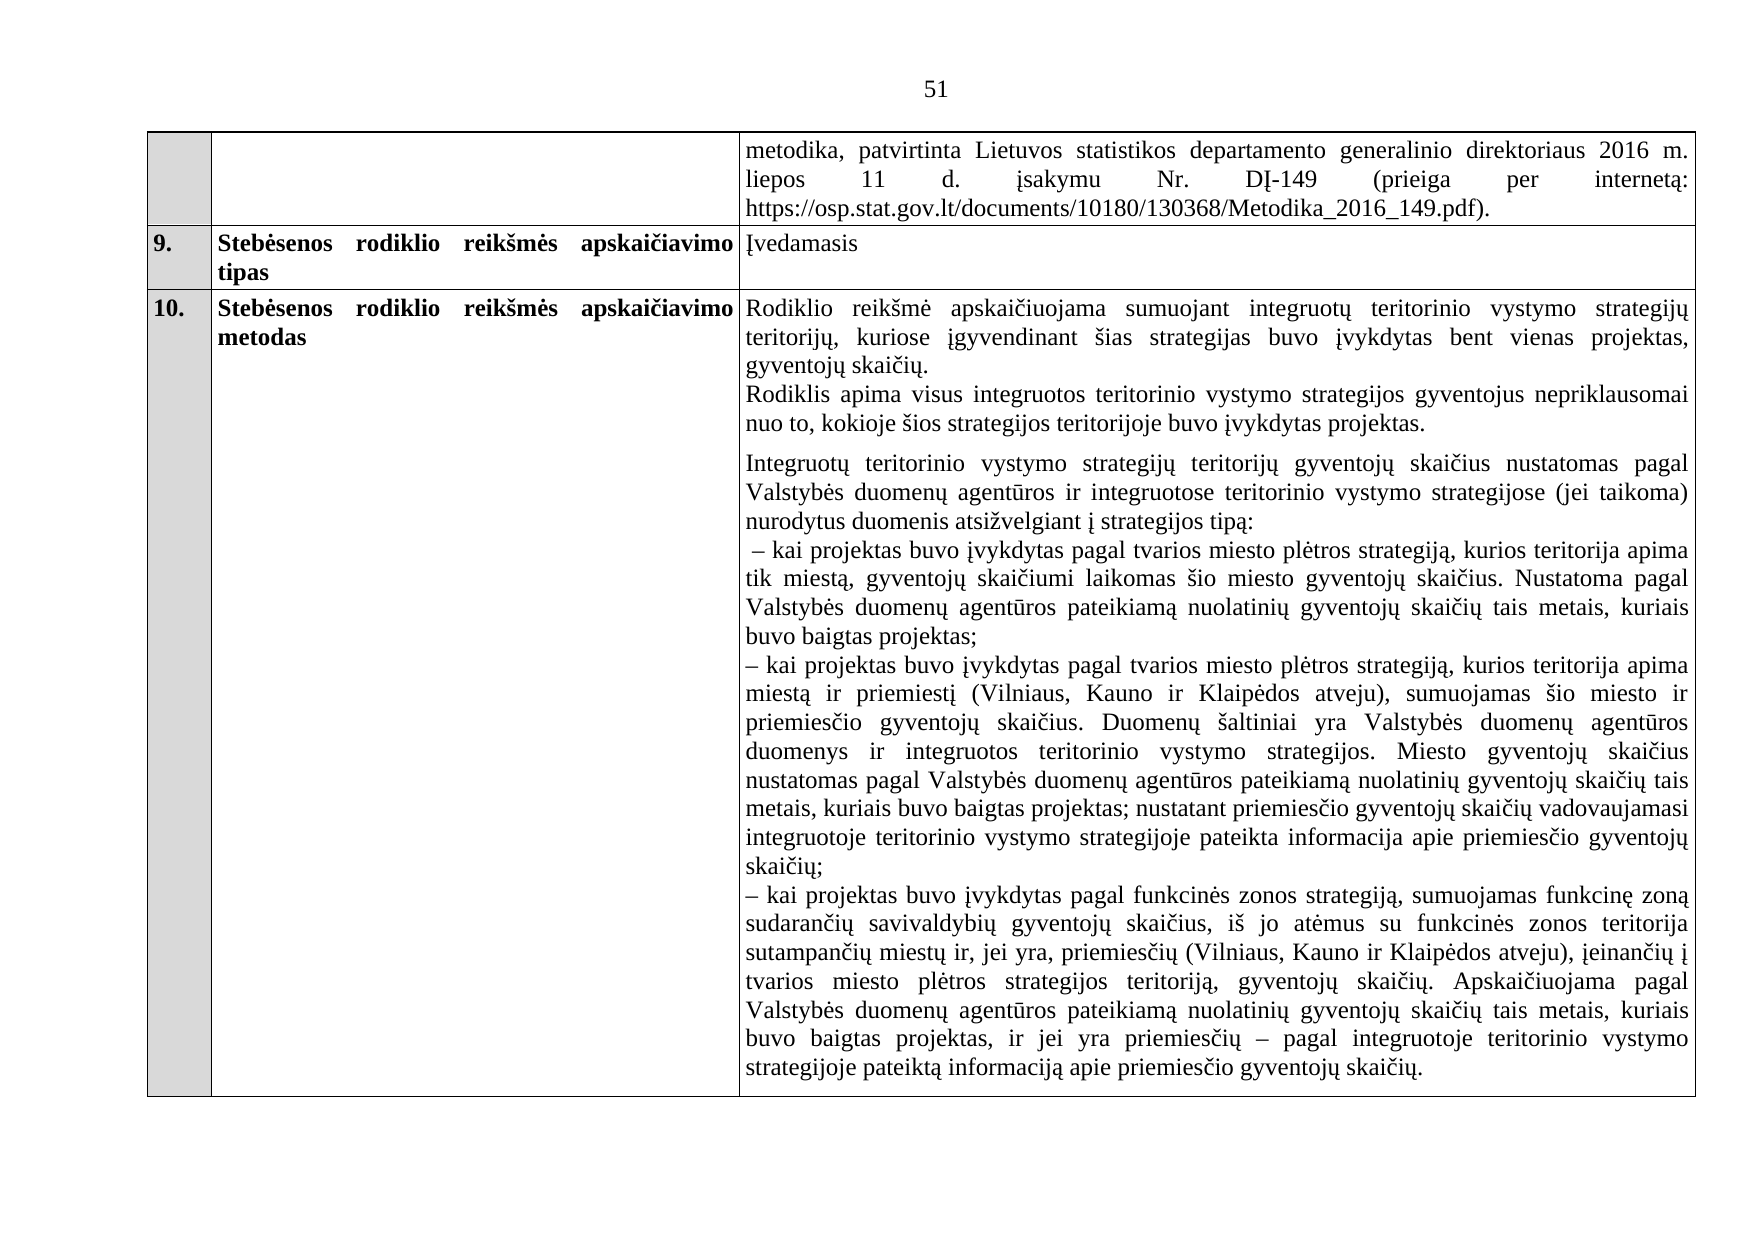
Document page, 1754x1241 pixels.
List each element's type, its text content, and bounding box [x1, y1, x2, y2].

table_cell [212, 133, 739, 224]
table_cell Gyventojų skaičius integruotos teritorinio vystymo strategijos teritorijoje, kurioje įgyvendinant šią strategiją buvo įvykdytas bent vienas finansinę paramą pagal 2021–2027 metų Europos Sąjungos fondų investicijų programą gavęs bet kokios teritorinės aprėpties projektas. Integruota teritorinio vystymo strategija – tvarios miesto plėtros strategija arba funkcinės zonos strategija, parengta pagal Tvarios miesto plėtros strategijų ir funkcinių zonų strategijų rengimo ir įgyvendinimo stebėsenos tvarkos aprašą, patvirtintą Lietuvos Respublikos vidaus reikalų ministro 2023 m. sausio 19 d. įsakymu Nr. 1V-30 „Dėl Tvarios miesto plėtros strategijų ir funkcinių zonų strategijų rengimo ir įgyvendinimo stebėsenos tvarkos aprašo patvirtinimo“. Projektas – finansinę paramą pagal 2021–2027 metų Europos Sąjungos fondų investicijų programą gavusi integruotos teritorinio vystymo strategijos veiksmą (-us) įgyvendinanti veiklų visuma, turinti aiškiai nustatytus tikslus, apibrėžtą biudžetą ir įgyvendinimo laikotarpį. Gyventojai – asmenys, kurių nuolatinė gyvenamoji vieta yra Lietuvos Respublika (Nuolatinių gyventojų skaičiaus ir sudėties nustatymo metodika, patvirtinta Lietuvos statistikos departamento generalinio direktoriaus 2016 m. liepos 11 d. įsakymu Nr. DĮ-149 (prieiga per internetą: https://osp.stat.gov.lt/documents/10180/130368/Metodika_2016_149.pdf). Nuolatinė gyvenamoji vieta – vieta, kurioje asmuo paprastai praleidžia poilsiui skirtą paros dalį, nepaisant laikino išvykimo poilsiauti, atostogauti, aplankyti draugus ir gimines, verslo reikalais, gydytis arba keliauti religijos tikslais į šventąsias vietas. Nuolatiniais gyventojais yra laikomi tik asmenys, kurie iki ataskaitinės datos savo nuolatinėje gyvenamojoje vietoje nenutrūkstamai gyveno mažiausiai 12 mėnesių, arba per paskutinius 12 mėnesių iki ataskaitinės datos atvyko į savo nuolatinę gyvenamąją vietą ketindami joje pasilikti mažiausiai vienus metus (Nuolatinių gyventojų skaičiaus ir sudėties nustatymo metodika, patvirtinta Lietuvos statistikos departamento generalinio direktoriaus 2016 m. liepos 11 d. įsakymu Nr. DĮ-149 (prieiga per internetą: https://osp.stat.gov.lt/documents/10180/130368/Metodika_2016_149.pdf). [740, 133, 1695, 224]
table_cell 9. [148, 226, 211, 289]
table_cell Stebėsenos rodiklio reikšmės apskaičiavimo tipas [212, 226, 739, 289]
table_cell Rodiklio reikšmė apskaičiuojama sumuojant integruotų teritorinio vystymo strategijų teritorijų, kuriose įgyvendinant šias strategijas buvo įvykdytas bent vienas projektas, gyventojų skaičių. Rodiklis apima visus integruotos teritorinio vystymo strategijos gyventojus nepriklausomai nuo to, kokioje šios strategijos teritorijoje buvo įvykdytas projektas. Integruotų teritorinio vystymo strategijų teritorijų gyventojų skaičius nustatomas pagal Valstybės duomenų agentūros ir integruotose teritorinio vystymo strategijose (jei taikoma) nurodytus duomenis atsižvelgiant į strategijos tipą: – kai projektas buvo įvykdytas pagal tvarios miesto plėtros strategiją, kurios teritorija apima tik miestą, gyventojų skaičiumi laikomas šio miesto gyventojų skaičius. Nustatoma pagal Valstybės duomenų agentūros pateikiamą nuolatinių gyventojų skaičių tais metais, kuriais buvo baigtas projektas; – kai projektas buvo įvykdytas pagal tvarios miesto plėtros strategiją, kurios teritorija apima miestą ir priemiestį (Vilniaus, Kauno ir Klaipėdos atveju), sumuojamas šio miesto ir priemiesčio gyventojų skaičius. Duomenų šaltiniai yra Valstybės duomenų agentūros duomenys ir integruotos teritorinio vystymo strategijos. Miesto gyventojų skaičius nustatomas pagal Valstybės duomenų agentūros pateikiamą nuolatinių gyventojų skaičių tais metais, kuriais buvo baigtas projektas; nustatant priemiesčio gyventojų skaičių vadovaujamasi integruotoje teritorinio vystymo strategijoje pateikta informacija apie priemiesčio gyventojų skaičių; – kai projektas buvo įvykdytas pagal funkcinės zonos strategiją, sumuojamas funkcinę zoną sudarančių savivaldybių gyventojų skaičius, iš jo atėmus su funkcinės zonos teritorija sutampančių miestų ir, jei yra, priemiesčių (Vilniaus, Kauno ir Klaipėdos atveju), įeinančių į tvarios miesto plėtros strategijos teritoriją, gyventojų skaičių. Apskaičiuojama pagal Valstybės duomenų agentūros pateikiamą nuolatinių gyventojų skaičių tais metais, kuriais buvo baigtas projektas, ir jei yra priemiesčių – pagal integruotoje teritorinio vystymo strategijoje pateiktą informaciją apie priemiesčio gyventojų skaičių. [740, 290, 1695, 1096]
table_cell [148, 133, 211, 224]
table_cell 10. [148, 290, 211, 1096]
table_cell Įvedamasis [740, 226, 1695, 289]
table_cell Stebėsenos rodiklio reikšmės apskaičiavimo metodas [212, 290, 739, 1096]
